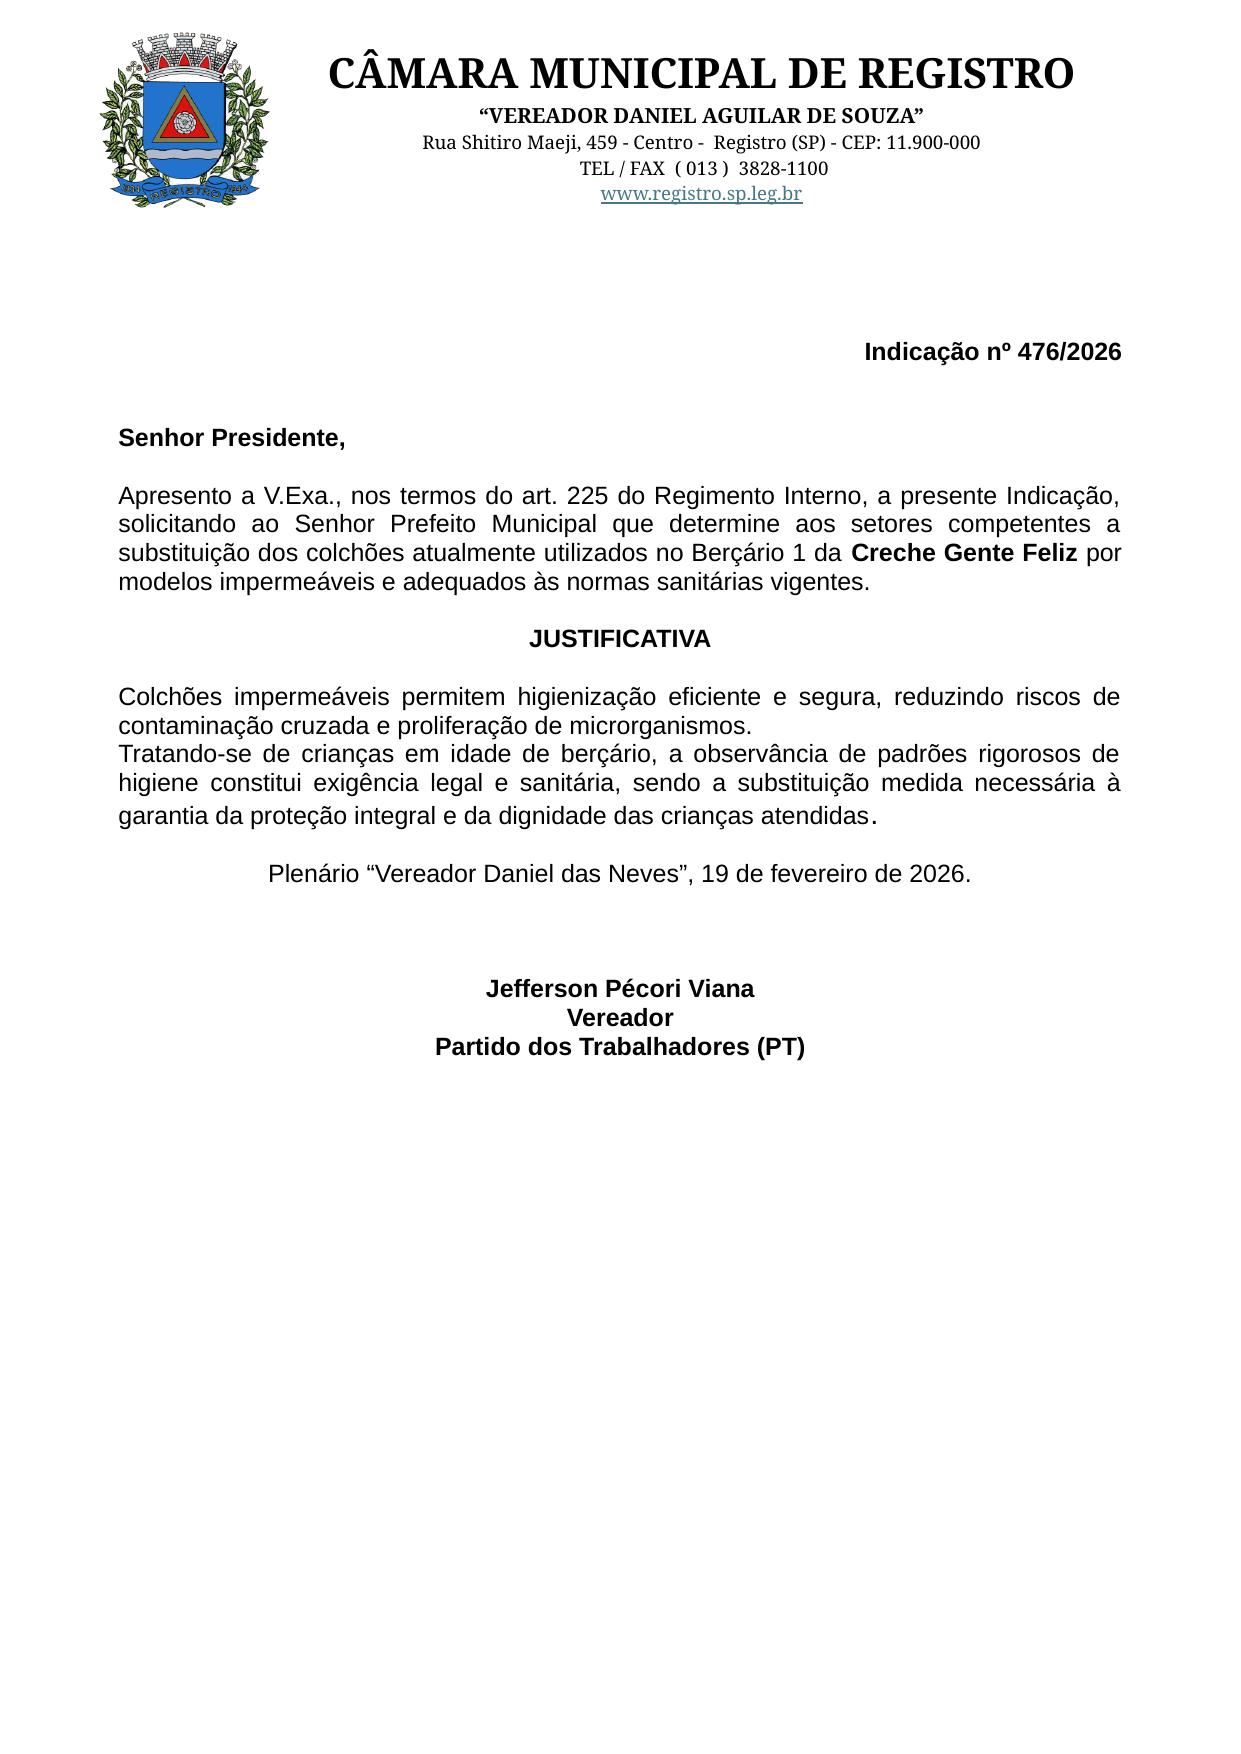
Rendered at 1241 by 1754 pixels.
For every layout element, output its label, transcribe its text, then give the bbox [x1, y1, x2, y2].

text JUSTIFICATIVA [118, 624, 1122, 653]
text Plenário “Vereador Daniel das Neves”, 19 de fevereiro de 2026. [118, 859, 1122, 888]
text Tratando-se de crianças em idade de berçário, a observância de padrões rigorosos de higiene constitui exigência legal e sanitária, sendo a substituição medida necessária à garantia da proteção integral e da dignidade das crianças atendidas. [118, 739, 1122, 831]
picture [95, 26, 274, 213]
text Vereador [118, 1003, 1122, 1032]
text Apresento a V.Exa., nos termos do art. 225 do Regimento Interno, a presente Indicação, solicitando ao Senhor Prefeito Municipal que determine aos setores competentes a substituição dos colchões atualmente utilizados no Berçário 1 da Creche Gente Feliz por modelos impermeáveis e adequados às normas sanitárias vigentes. [118, 481, 1122, 596]
text Indicação nº 476/2026 [118, 337, 1122, 366]
text Jefferson Pécori Viana [118, 974, 1122, 1003]
text Colchões impermeáveis permitem higienização eficiente e segura, reduzindo riscos de contaminação cruzada e proliferação de microrganismos. [118, 682, 1122, 739]
text Senhor Presidente, [118, 423, 1122, 452]
text Partido dos Trabalhadores (PT) [118, 1032, 1122, 1061]
